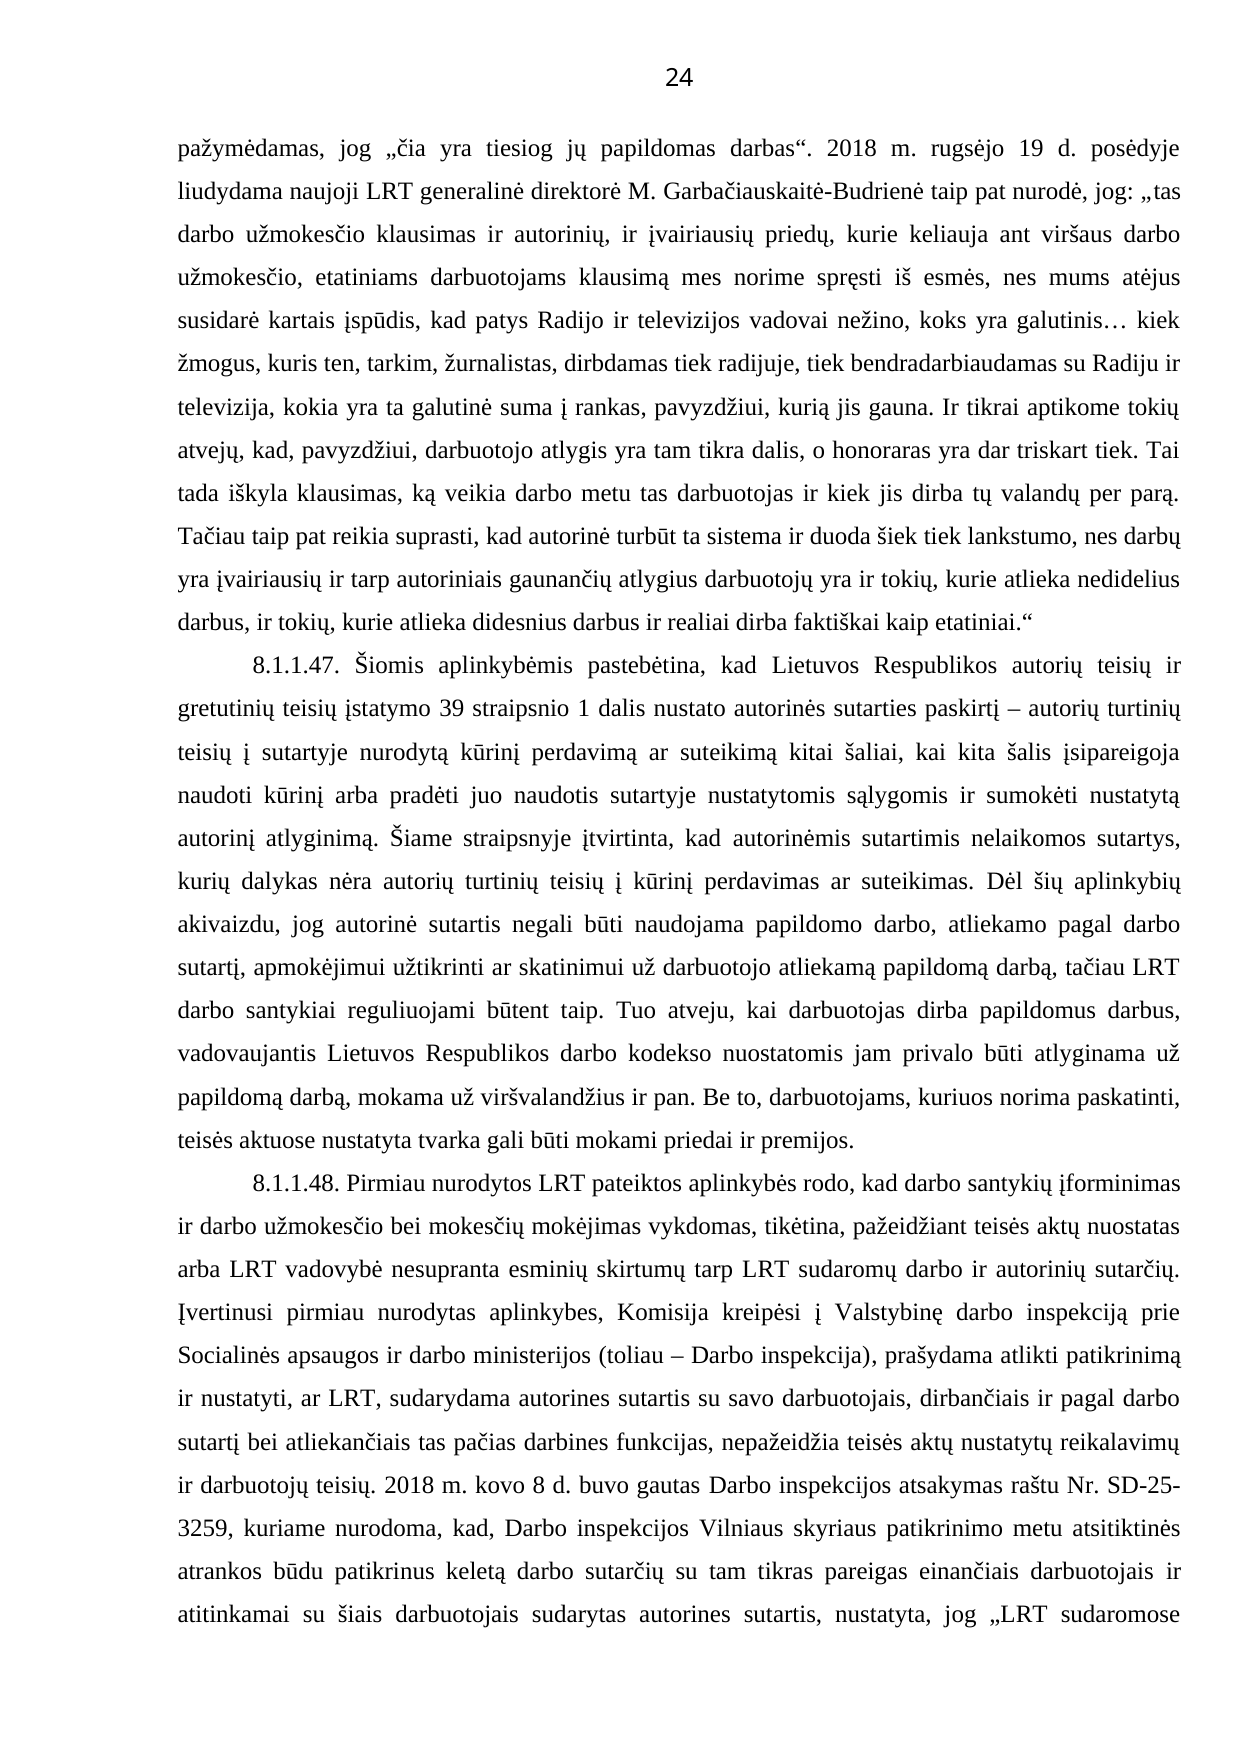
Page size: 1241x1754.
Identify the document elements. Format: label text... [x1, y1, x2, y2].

text pažymėdamas, jog „čia yra tiesiog jų papildomas darbas“. 2018 m. rugsėjo 19 d. posėdyje liudydama naujoji LRT generalinė direktorė M. Garbačiauskaitė-Budrienė taip pat nurodė, jog: „tas darbo užmokesčio klausimas ir autorinių, ir įvairiausių priedų, kurie keliauja ant viršaus darbo užmokesčio, etatiniams darbuotojams klausimą mes norime spręsti iš esmės, nes mums atėjus susidarė kartais įspūdis, kad patys Radijo ir televizijos vadovai nežino, koks yra galutinis… kiek žmogus, kuris ten, tarkim, žurnalistas, dirbdamas tiek radijuje, tiek bendradarbiaudamas su Radiju ir televizija, kokia yra ta galutinė suma į rankas, pavyzdžiui, kurią jis gauna. Ir tikrai aptikome tokių atvejų, kad, pavyzdžiui, darbuotojo atlygis yra tam tikra dalis, o honoraras yra dar triskart tiek. Tai tada iškyla klausimas, ką veikia darbo metu tas darbuotojas ir kiek jis dirba tų valandų per parą. Tačiau taip pat reikia suprasti, kad autorinė turbūt ta sistema ir duoda šiek tiek lankstumo, nes darbų yra įvairiausių ir tarp autoriniais gaunančių atlygius darbuotojų yra ir tokių, kurie atlieka nedidelius darbus, ir tokių, kurie atlieka didesnius darbus ir realiai dirba faktiškai kaip etatiniai.“ [177, 133, 1181, 636]
text 8.1.1.47. Šiomis aplinkybėmis pastebėtina, kad Lietuvos Respublikos autorių teisių ir gretutinių teisių įstatymo 39 straipsnio 1 dalis nustato autorinės sutarties paskirtį – autorių turtinių teisių į sutartyje nurodytą kūrinį perdavimą ar suteikimą kitai šaliai, kai kita šalis įsipareigoja naudoti kūrinį arba pradėti juo naudotis sutartyje nustatytomis sąlygomis ir sumokėti nustatytą autorinį atlyginimą. Šiame straipsnyje įtvirtinta, kad autorinėmis sutartimis nelaikomos sutartys, kurių dalykas nėra autorių turtinių teisių į kūrinį perdavimas ar suteikimas. Dėl šių aplinkybių akivaizdu, jog autorinė sutartis negali būti naudojama papildomo darbo, atliekamo pagal darbo sutartį, apmokėjimui užtikrinti ar skatinimui už darbuotojo atliekamą papildomą darbą, tačiau LRT darbo santykiai reguliuojami būtent taip. Tuo atveju, kai darbuotojas dirba papildomus darbus, vadovaujantis Lietuvos Respublikos darbo kodekso nuostatomis jam privalo būti atlyginama už papildomą darbą, mokama už viršvalandžius ir pan. Be to, darbuotojams, kuriuos norima paskatinti, teisės aktuose nustatyta tvarka gali būti mokami priedai ir premijos. [177, 650, 1181, 1153]
text 8.1.1.48. Pirmiau nurodytos LRT pateiktos aplinkybės rodo, kad darbo santykių įforminimas ir darbo užmokesčio bei mokesčių mokėjimas vykdomas, tikėtina, pažeidžiant teisės aktų nuostatas arba LRT vadovybė nesupranta esminių skirtumų tarp LRT sudaromų darbo ir autorinių sutarčių. Įvertinusi pirmiau nurodytas aplinkybes, Komisija kreipėsi į Valstybinę darbo inspekciją prie Socialinės apsaugos ir darbo ministerijos (toliau – Darbo inspekcija), prašydama atlikti patikrinimą ir nustatyti, ar LRT, sudarydama autorines sutartis su savo darbuotojais, dirbančiais ir pagal darbo sutartį bei atliekančiais tas pačias darbines funkcijas, nepažeidžia teisės aktų nustatytų reikalavimų ir darbuotojų teisių. 2018 m. kovo 8 d. buvo gautas Darbo inspekcijos atsakymas raštu Nr. SD-25-3259, kuriame nurodoma, kad, Darbo inspekcijos Vilniaus skyriaus patikrinimo metu atsitiktinės atrankos būdu patikrinus keletą darbo sutarčių su tam tikras pareigas einančiais darbuotojais ir atitinkamai su šiais darbuotojais sudarytas autorines sutartis, nustatyta, jog „LRT sudaromose [177, 1168, 1181, 1628]
